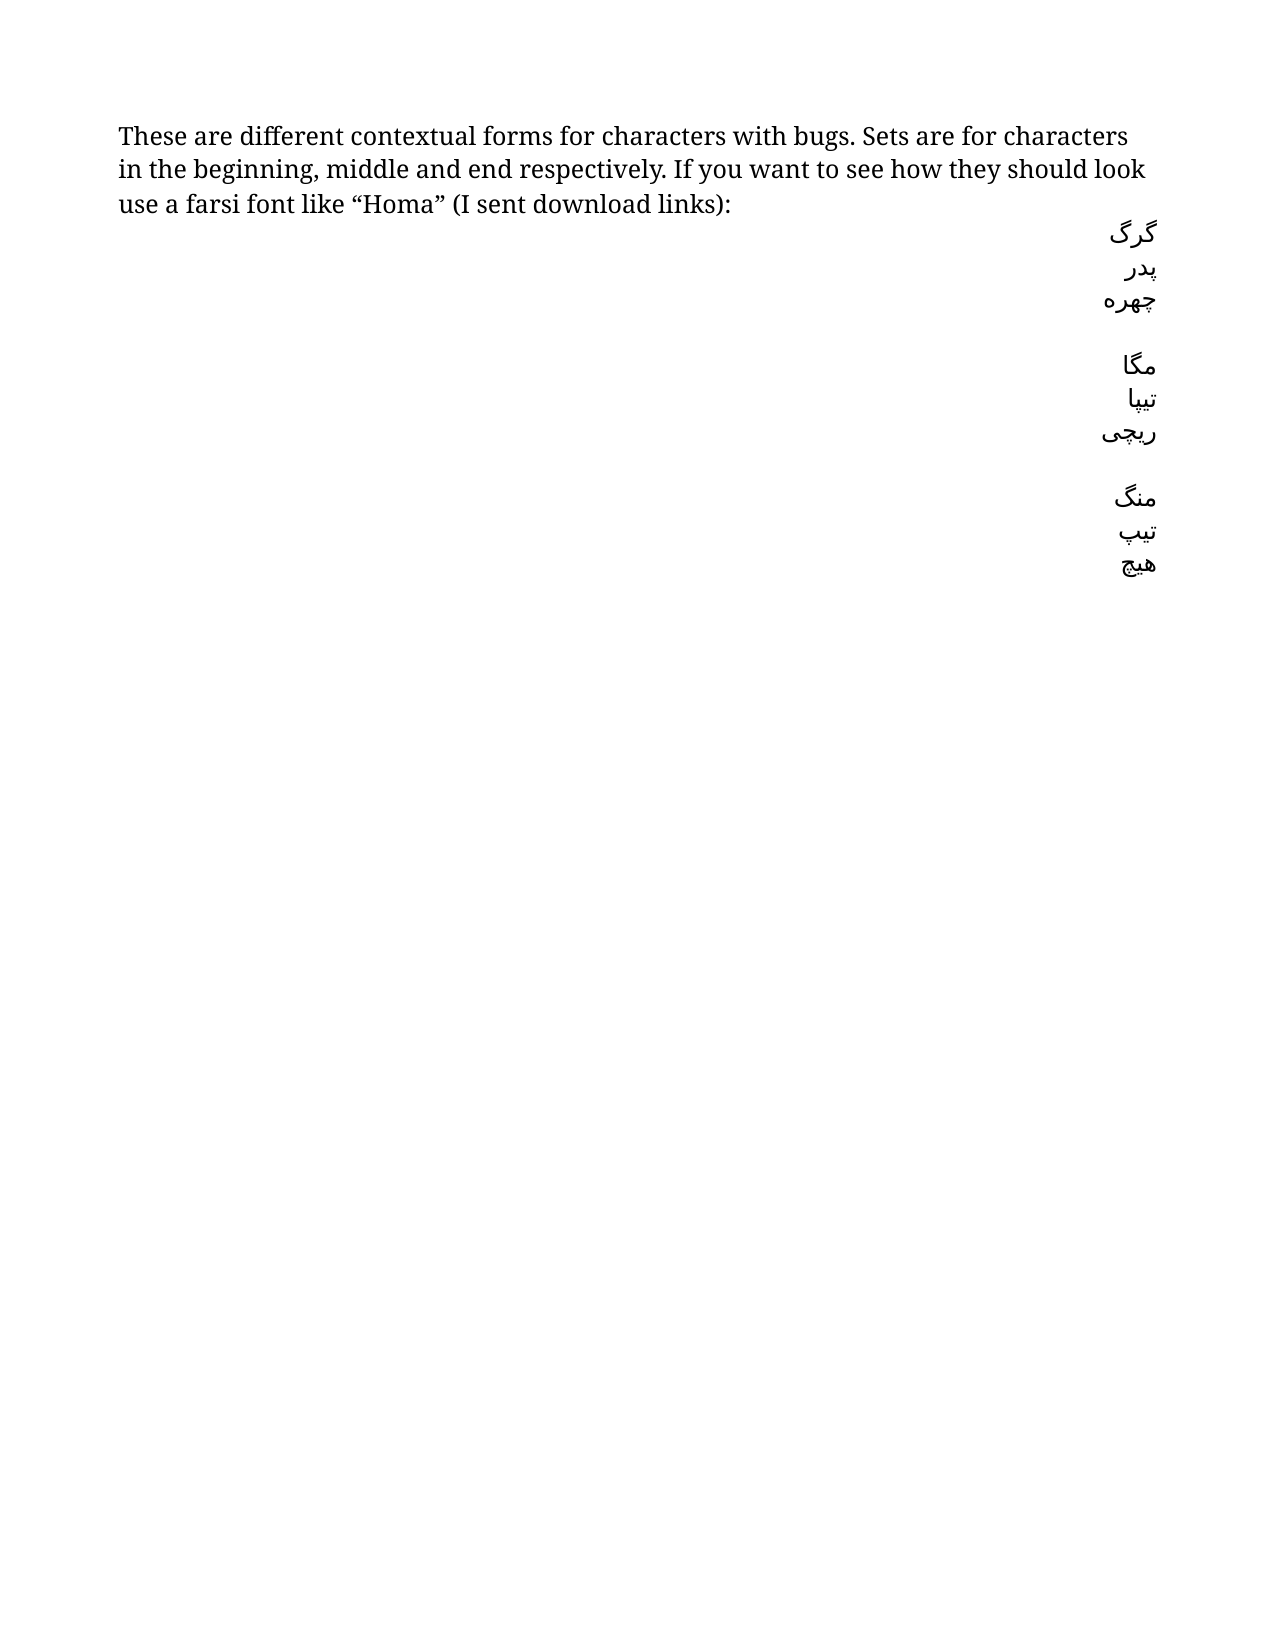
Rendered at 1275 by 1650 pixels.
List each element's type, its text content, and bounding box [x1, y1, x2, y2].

text هیچ [118, 549, 1157, 582]
text These are different contextual forms for characters with bugs. Sets are for characters in the beginning, middle and end respectively. If you want to see how they should look use a farsi font like “Homa” (I sent download links): [118, 118, 1157, 220]
text ریچی [118, 417, 1157, 450]
text تیپا [118, 385, 1157, 417]
text مگا [118, 352, 1157, 385]
text منگ [118, 484, 1157, 517]
text چهره [118, 286, 1157, 318]
text تیپ [118, 517, 1157, 549]
text پدر [118, 253, 1157, 286]
text گرگ [118, 220, 1157, 253]
